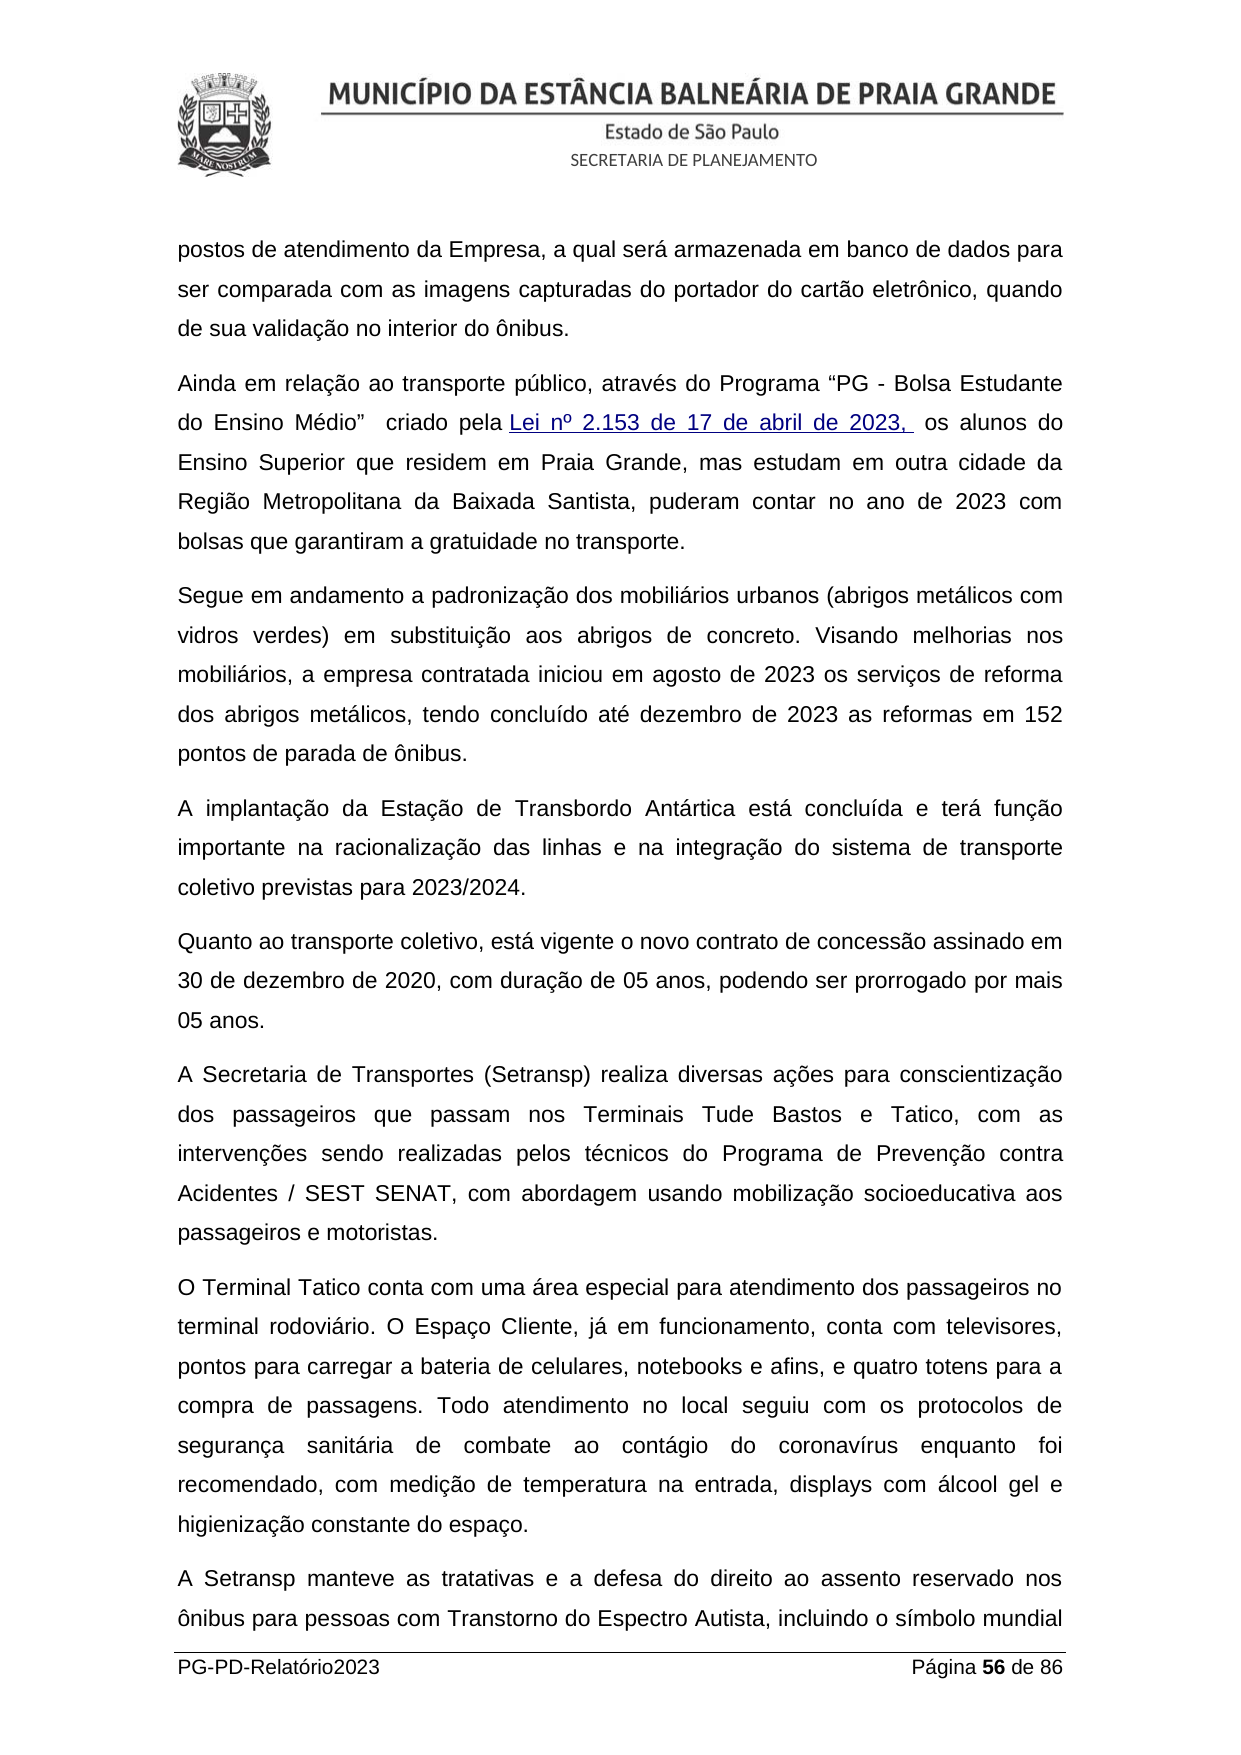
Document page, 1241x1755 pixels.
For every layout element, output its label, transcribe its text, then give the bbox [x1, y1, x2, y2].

text A implantação da Estação de Transbordo Antártica está concluída e terá função importante na racionalização das linhas e na integração do sistema de transporte coletivo previstas para 2023/2024. [177, 794, 1063, 900]
text Ainda em relação ao transporte público, através do Programa “PG - Bolsa Estudante do Ensino Médio” criado pela Lei nº 2.153 de 17 de abril de 2023, os alunos do Ensino Superior que residem em Praia Grande, mas estudam em outra cidade da Região Metropolitana da Baixada Santista, puderam contar no ano de 2023 com bolsas que garantiram a gratuidade no transporte. [177, 370, 1063, 554]
text A Setransp manteve as tratativas e a defesa do direito ao assento reservado nos ônibus para pessoas com Transtorno do Espectro Autista, incluindo o símbolo mundial [177, 1565, 1063, 1631]
text Quanto ao transporte coletivo, está vigente o novo contrato de concessão assinado em 30 de dezembro de 2020, com duração de 05 anos, podendo ser prorrogado por mais 05 anos. [177, 928, 1063, 1033]
text A Secretaria de Transportes (Setransp) realiza diversas ações para conscientização dos passageiros que passam nos Terminais Tude Bastos e Tatico, com as intervenções sendo realizadas pelos técnicos do Programa de Prevenção contra Acidentes / SEST SENAT, com abordagem usando mobilização socioeducativa aos passageiros e motoristas. [177, 1061, 1063, 1246]
text O Terminal Tatico conta com uma área especial para atendimento dos passageiros no terminal rodoviário. O Espaço Cliente, já em funcionamento, conta com televisores, pontos para carregar a bateria de celulares, notebooks e afins, e quatro totens para a compra de passagens. Todo atendimento no local seguiu com os protocolos de segurança sanitária de combate ao contágio do coronavírus enquanto foi recomendado, com medição de temperatura na entrada, displays com álcool gel e higienização constante do espaço. [177, 1274, 1063, 1537]
text Segue em andamento a padronização dos mobiliários urbanos (abrigos metálicos com vidros verdes) em substituição aos abrigos de concreto. Visando melhorias nos mobiliários, a empresa contratada iniciou em agosto de 2023 os serviços de reforma dos abrigos metálicos, tendo concluído até dezembro de 2023 as reformas em 152 pontos de parada de ônibus. [177, 582, 1063, 766]
text postos de atendimento da Empresa, a qual será armazenada em banco de dados para ser comparada com as imagens capturadas do portador do cartão eletrônico, quando de sua validação no interior do ônibus. [177, 236, 1063, 342]
